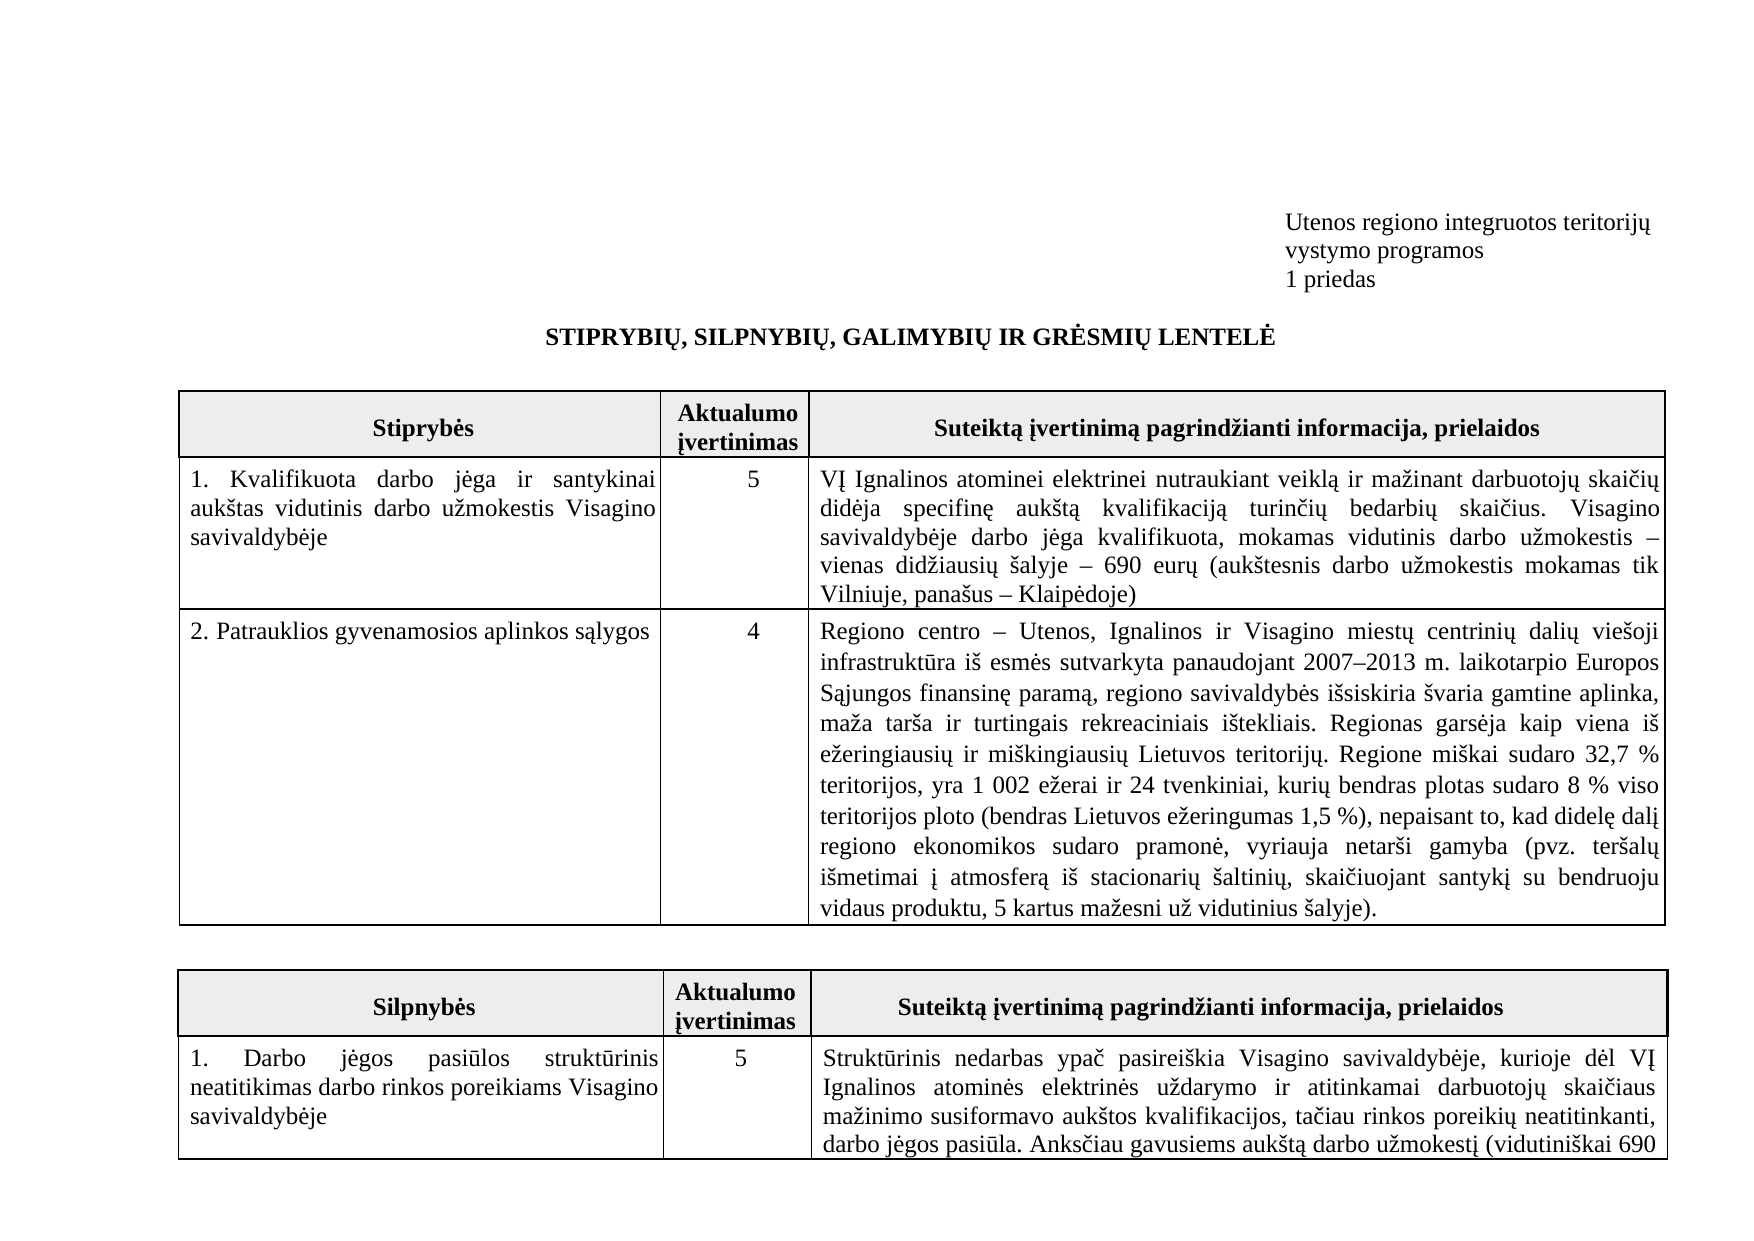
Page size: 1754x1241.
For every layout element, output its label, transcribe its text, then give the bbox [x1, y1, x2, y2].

table_cell VĮ Ignalinos atominei elektrinei nutraukiant veiklą ir mažinant darbuotojų skaičių didėja specifinę aukštą kvalifikaciją turinčių bedarbių skaičius. Visagino savivaldybėje darbo jėga kvalifikuota, mokamas vidutinis darbo užmokestis – vienas didžiausių šalyje – 690 eurų (aukštesnis darbo užmokestis mokamas tik Vilniuje, panašus – Klaipėdoje) [809, 458, 1664, 608]
table_cell 5 [664, 1037, 811, 1158]
table_header Aktualumo įvertinimas [661, 392, 808, 456]
table_header Aktualumo įvertinimas [664, 971, 810, 1035]
table_cell 5 [661, 458, 808, 608]
table_header Suteiktą įvertinimą pagrindžianti informacija, prielaidos [810, 392, 1664, 456]
table_cell Struktūrinis nedarbas ypač pasireiškia Visagino savivaldybėje, kurioje dėl VĮ Ignalinos atominės elektrinės uždarymo ir atitinkamai darbuotojų skaičiaus mažinimo susiformavo aukštos kvalifikacijos, tačiau rinkos poreikių neatitinkanti, darbo jėgos pasiūla. Anksčiau gavusiems aukštą darbo užmokestį (vidutiniškai 690 [812, 1037, 1667, 1158]
table_header Suteiktą įvertinimą pagrindžianti informacija, prielaidos [812, 971, 1666, 1035]
text Utenos regiono integruotos teritorijų [1285, 207, 1668, 235]
text 1 priedas [1285, 264, 1668, 293]
table_cell 2. Patrauklios gyvenamosios aplinkos sąlygos [180, 610, 660, 924]
table_cell Regiono centro – Utenos, Ignalinos ir Visagino miestų centrinių dalių viešoji infrastruktūra iš esmės sutvarkyta panaudojant 2007–2013 m. laikotarpio Europos Sąjungos finansinę paramą, regiono savivaldybės išsiskiria švaria gamtine aplinka, maža tarša ir turtingais rekreaciniais ištekliais. Regionas garsėja kaip viena iš ežeringiausių ir miškingiausių Lietuvos teritorijų. Regione miškai sudaro 32,7 % teritorijos, yra 1 002 ežerai ir 24 tvenkiniai, kurių bendras plotas sudaro 8 % viso teritorijos ploto (bendras Lietuvos ežeringumas 1,5 %), nepaisant to, kad didelę dalį regiono ekonomikos sudaro pramonė, vyriauja netarši gamyba (pvz. teršalų išmetimai į atmosferą iš stacionarių šaltinių, skaičiuojant santykį su bendruoju vidaus produktu, 5 kartus mažesni už vidutinius šalyje). [809, 610, 1664, 924]
table_cell 1. Kvalifikuota darbo jėga ir santykinai aukštas vidutinis darbo užmokestis Visagino savivaldybėje [180, 458, 660, 608]
text STIPRYBIŲ, SILPNYBIŲ, GALIMYBIŲ IR GRĖSMIŲ LENTELĖ [251, 322, 1577, 350]
table_header Stiprybės [180, 392, 660, 456]
table_cell 1. Darbo jėgos pasiūlos struktūrinis neatitikimas darbo rinkos poreikiams Visagino savivaldybėje [179, 1037, 663, 1158]
table_cell 4 [661, 610, 808, 924]
text vystymo programos [1285, 235, 1668, 264]
table_header Silpnybės [179, 971, 663, 1035]
